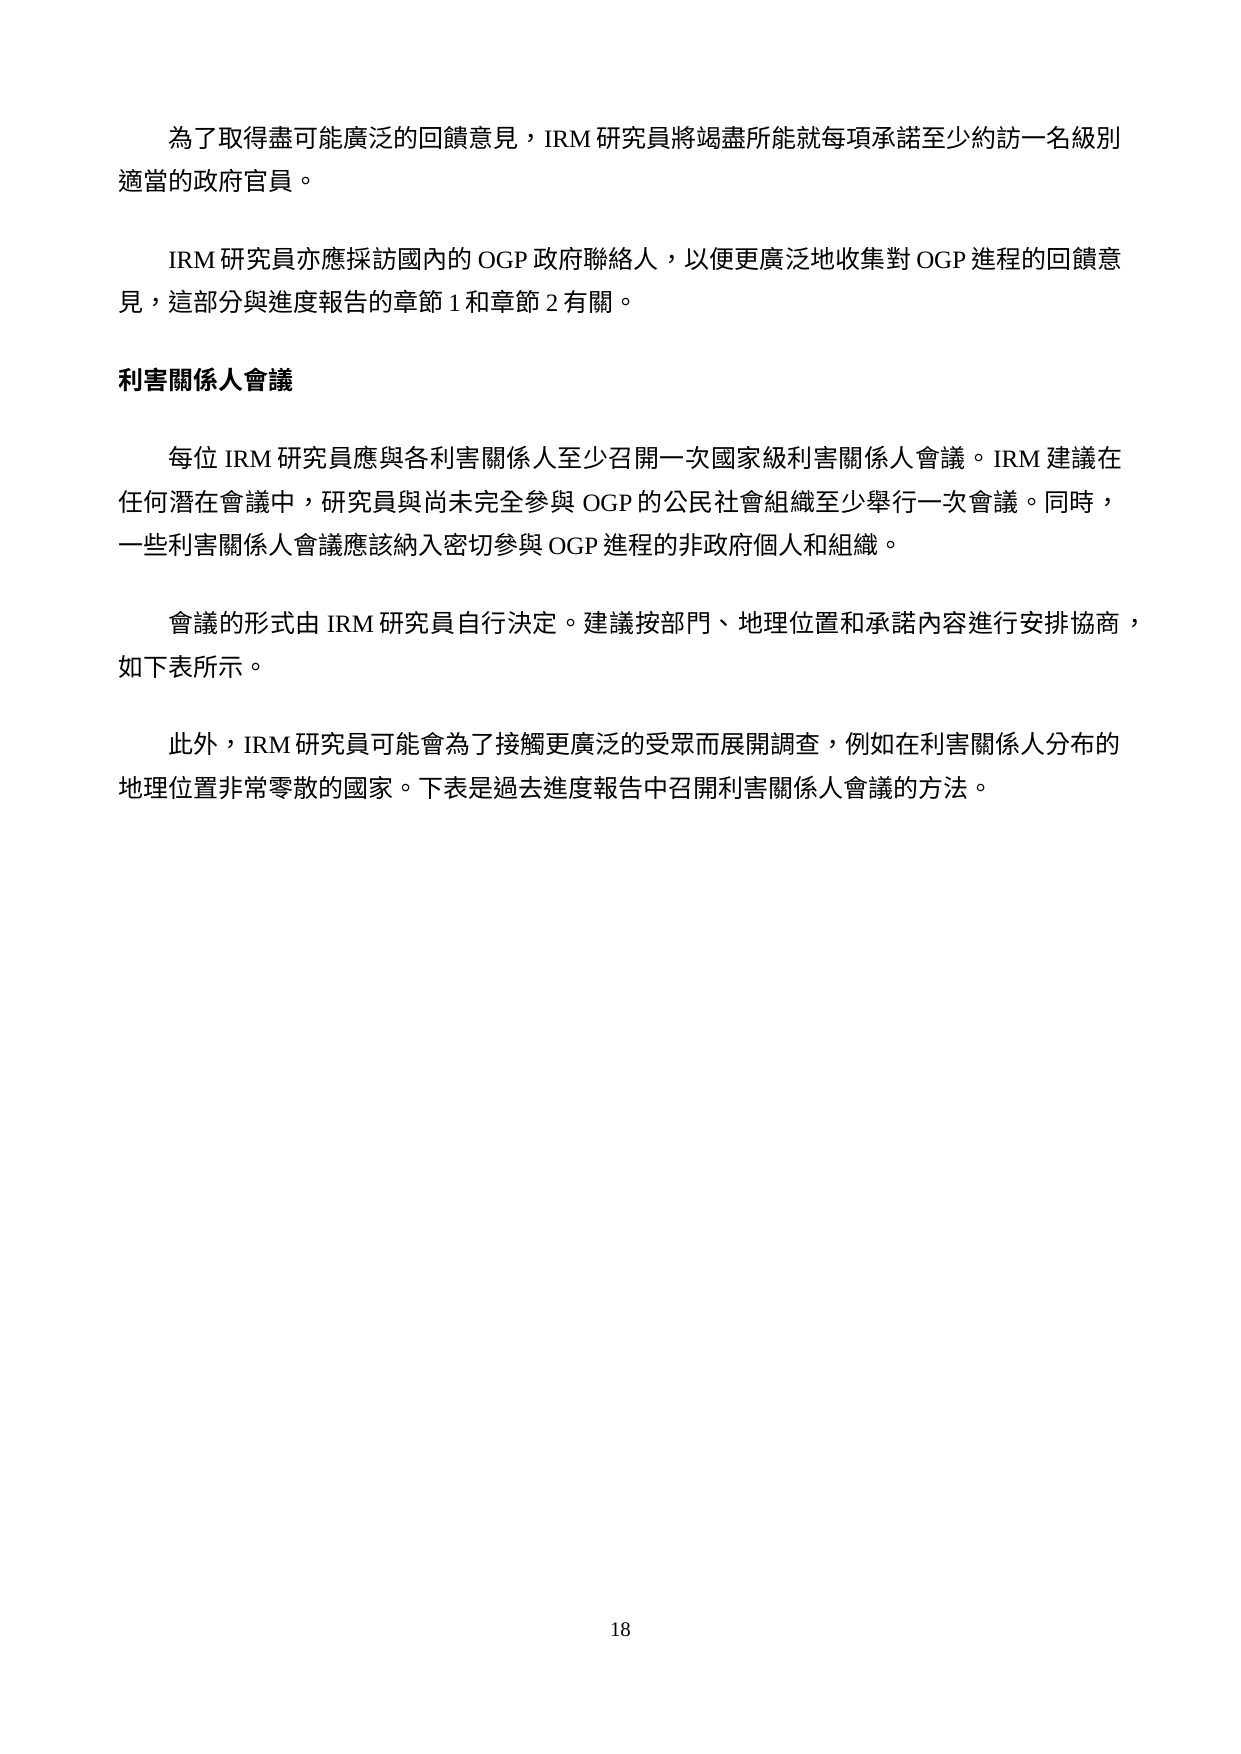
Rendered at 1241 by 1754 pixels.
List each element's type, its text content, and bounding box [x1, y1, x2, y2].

text 此外，IRM研究員可能會為了接觸更廣泛的受眾而展開調查，例如在利害關係人分布的地理位置非常零散的國家。下表是過去進度報告中召開利害關係人會議的方法。 [118, 725, 1122, 804]
text 利害關係人會議 [118, 361, 1122, 397]
text IRM研究員亦應採訪國內的OGP政府聯絡人，以便更廣泛地收集對OGP進程的回饋意見，這部分與進度報告的章節1和章節2有關。 [118, 239, 1122, 319]
text 會議的形式由IRM研究員自行決定。建議按部門、地理位置和承諾內容進行安排協商，如下表所示。 [118, 603, 1122, 683]
text 為了取得盡可能廣泛的回饋意見，IRM研究員將竭盡所能就每項承諾至少約訪一名級別適當的政府官員。 [118, 118, 1122, 198]
text 每位IRM研究員應與各利害關係人至少召開一次國家級利害關係人會議。IRM建議在任何潛在會議中，研究員與尚未完全參與OGP的公民社會組織至少舉行一次會議。同時，一些利害關係人會議應該納入密切參與OGP進程的非政府個人和組織。 [118, 439, 1122, 562]
